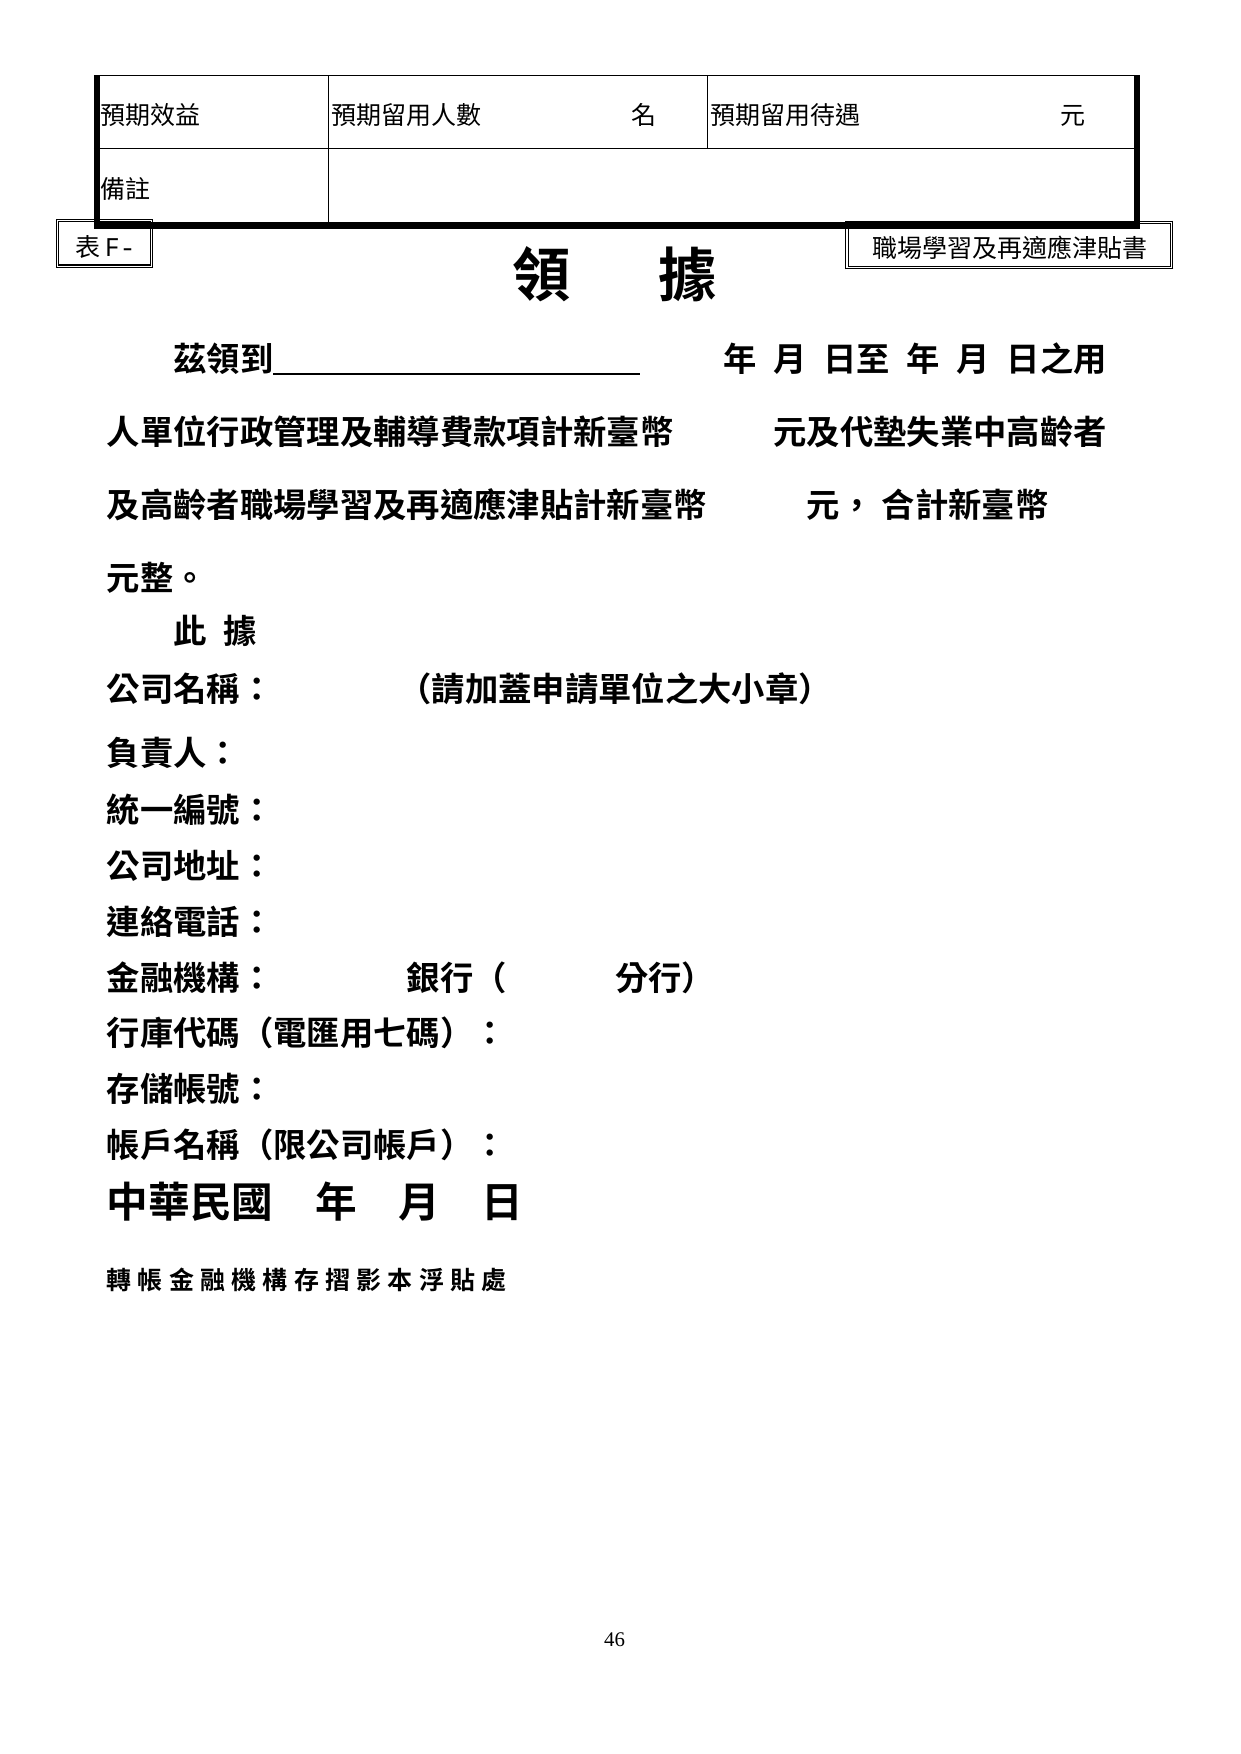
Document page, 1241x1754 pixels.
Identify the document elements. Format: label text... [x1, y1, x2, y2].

text 統一編號： [106, 784, 1122, 832]
text 存儲帳號： [106, 1063, 1122, 1111]
table_cell 預期留用人數 名 [329, 76, 707, 148]
text 茲領到 年 月 日至 年 月 日之用人單位行政管理及輔導費款項計新臺幣 元及代墊失業中高齡者及高齡者職場學習及再適應津貼計新臺幣 元， 合計新臺幣 元整。 [106, 313, 1122, 605]
text 公司名稱： （請加蓋申請單位之大小章） [106, 657, 1122, 713]
text 此 據 [106, 605, 1122, 653]
text 負責人： [106, 720, 1122, 777]
text 行庫代碼（電匯用七碼）： [106, 1007, 1122, 1055]
table_cell 預期留用待遇 元 [708, 76, 1134, 148]
text 領 據 [849, 224, 1170, 266]
text 連絡電話： [106, 896, 1122, 944]
text 帳戶名稱（限公司帳戶）： [106, 1118, 1122, 1167]
text 轉 帳 金 融 機 構 存 摺 影 本 浮 貼 處 [106, 1270, 1122, 1295]
text 職場學習及再適應津貼書表 [861, 229, 1158, 261]
text 金融機構： 銀行（ 分行） [106, 951, 1122, 999]
text 表F-2 [72, 227, 138, 260]
table_cell 預期效益 [100, 76, 328, 148]
text 領 據 [59, 222, 150, 264]
table_cell 備註 [100, 149, 328, 222]
text 領 據 [106, 229, 1122, 313]
text 中華民國 年 月 日 [106, 1174, 1122, 1228]
text 公司地址： [106, 840, 1122, 888]
table_cell [329, 149, 1134, 222]
